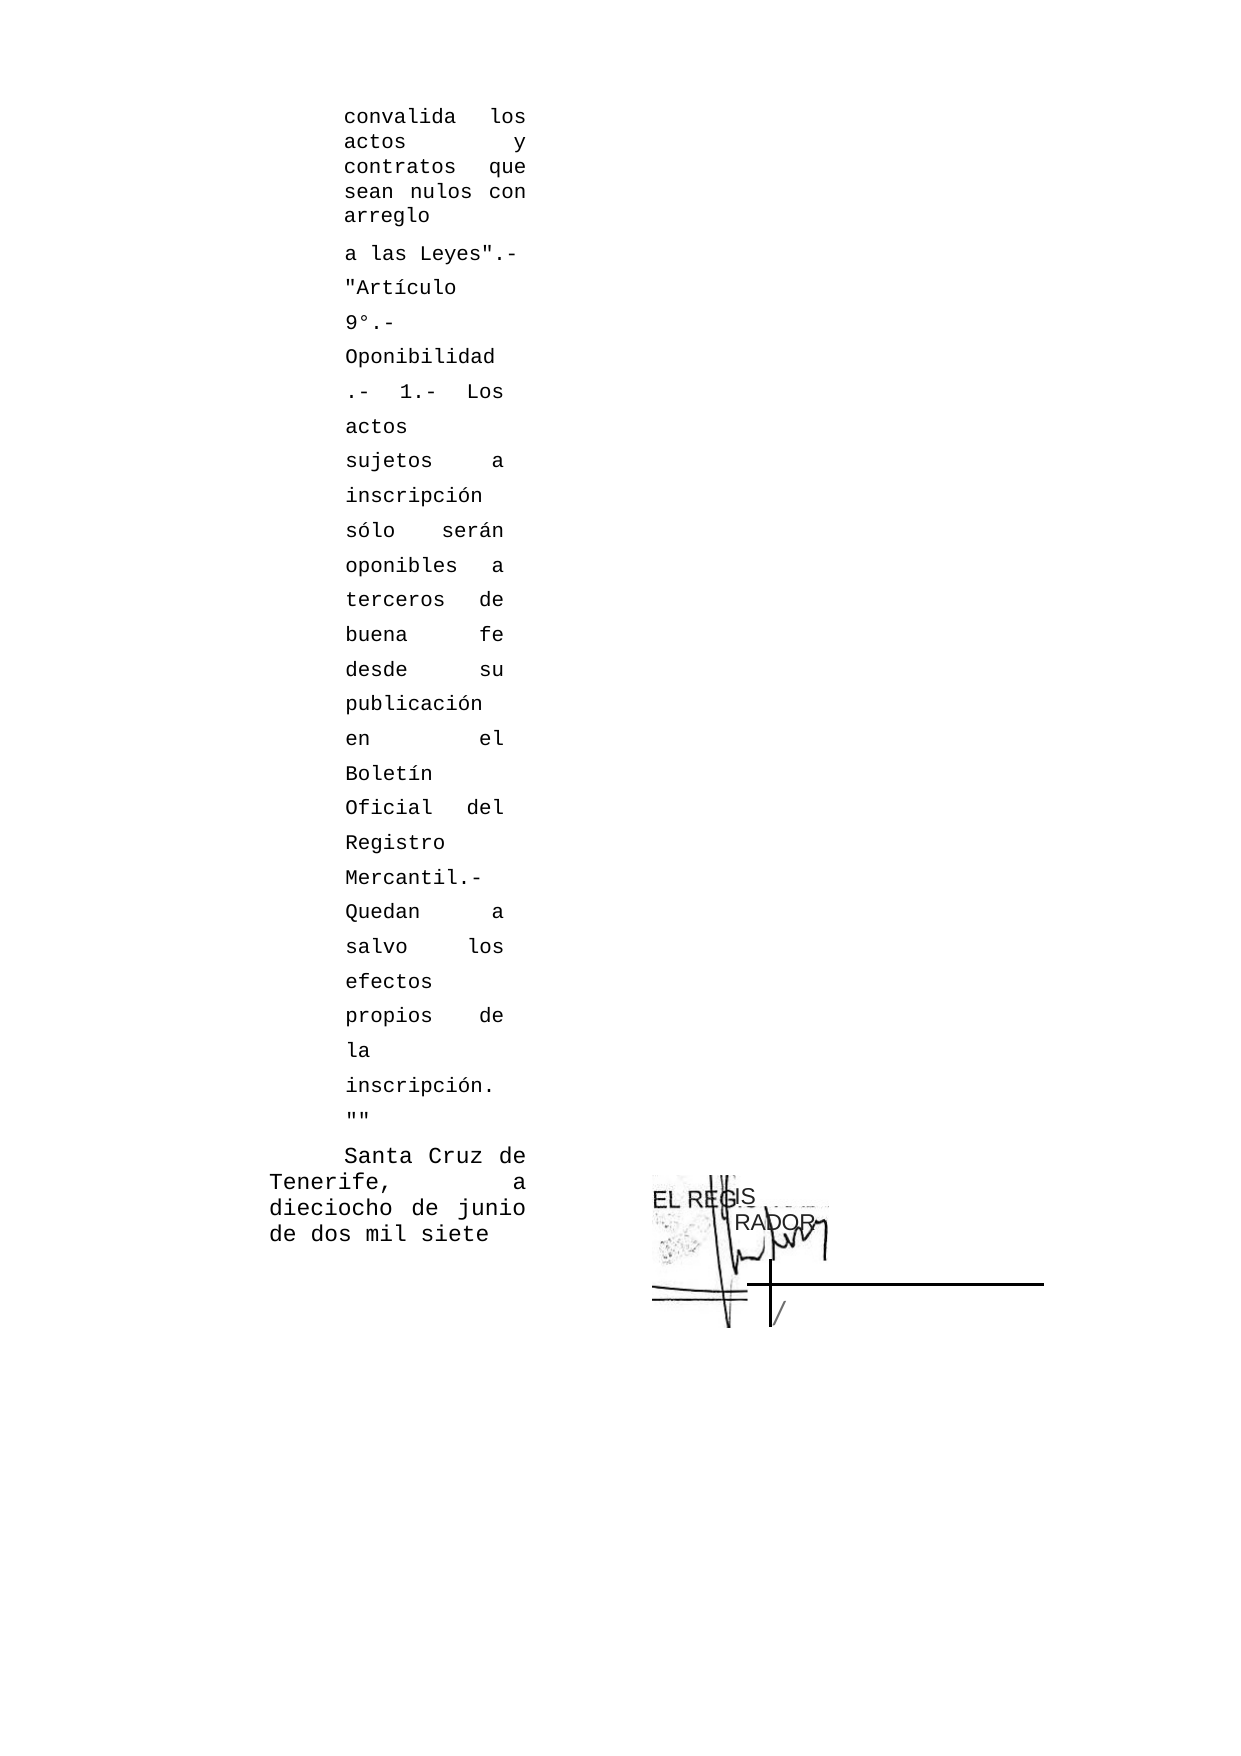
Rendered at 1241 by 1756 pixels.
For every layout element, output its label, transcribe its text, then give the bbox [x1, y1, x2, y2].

text convalida los actos y contratos que sean nulos con arreglo [343, 103, 526, 228]
text Santa Cruz de Tenerife, a dieciocho de junio de dos mil siete [269, 1144, 526, 1248]
text "Artículo 9°.- Oponibilidad.- 1.- Los actos sujetos a inscripción sólo serán oponibles a terceros de buena fe desde su publicación en el Boletín Oficial del Registro Mercantil.- Quedan a salvo los efectos propios de la inscripción."" [344, 277, 504, 1133]
text a las Leyes".- [344, 243, 526, 266]
